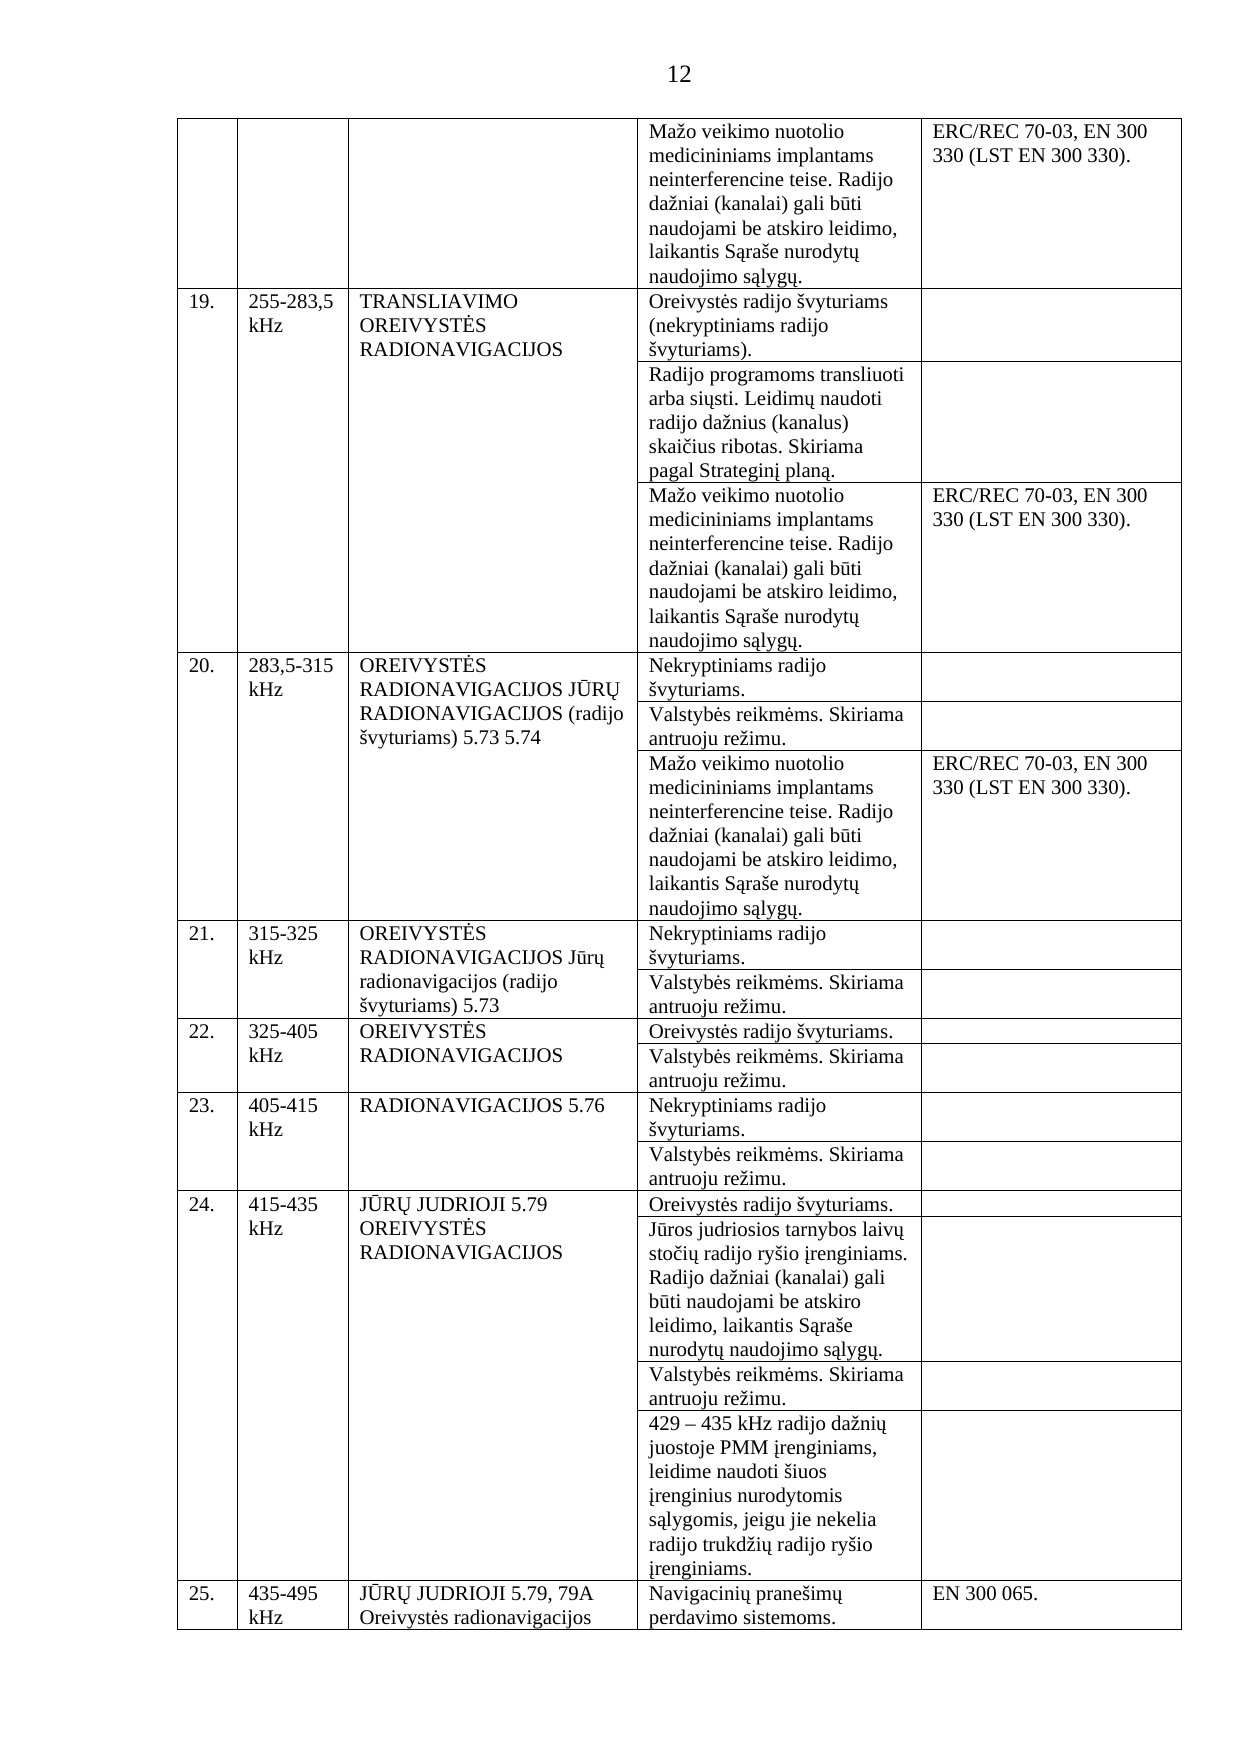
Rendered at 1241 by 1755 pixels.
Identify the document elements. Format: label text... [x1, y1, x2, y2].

table_cell [922, 970, 1181, 1018]
table_cell 415-435 kHz [238, 1191, 348, 1579]
table_cell 23. [178, 1093, 237, 1190]
table_cell [178, 119, 237, 288]
table_cell ERC/REC 70-03, EN 300 330 (LST EN 300 330). [922, 751, 1181, 919]
table_cell 405-415 kHz [238, 1093, 348, 1190]
table_cell Mažo veikimo nuotolio medicininiams implantams neinterferencine teise. Radijo dažniai (kanalai) gali būti naudojami be atskiro leidimo, laikantis Sąraše nurodytų naudojimo sąlygų. [638, 119, 921, 288]
table_cell 22. [178, 1019, 237, 1092]
table_cell [922, 1044, 1181, 1092]
table_cell 24. [178, 1191, 237, 1579]
table_cell Jūros judriosios tarnybos laivų stočių radijo ryšio įrenginiams. Radijo dažniai (kanalai) gali būti naudojami be atskiro leidimo, laikantis Sąraše nurodytų naudojimo sąlygų. [638, 1217, 921, 1361]
table_cell Oreivystės radijo švyturiams (nekryptiniams radijo švyturiams). [638, 289, 921, 361]
table_cell [922, 702, 1181, 750]
table_cell ERC/REC 70-03, EN 300 330 (LST EN 300 330). [922, 119, 1181, 288]
table_cell [922, 653, 1181, 701]
table_cell OREIVYSTĖS RADIONAVIGACIJOS Jūrų radionavigacijos (radijo švyturiams) 5.73 [349, 921, 637, 1018]
table_cell 325-405 kHz [238, 1019, 348, 1092]
table_cell Mažo veikimo nuotolio medicininiams implantams neinterferencine teise. Radijo dažniai (kanalai) gali būti naudojami be atskiro leidimo, laikantis Sąraše nurodytų naudojimo sąlygų. [638, 751, 921, 919]
table_cell [922, 1362, 1181, 1410]
table_cell OREIVYSTĖS RADIONAVIGACIJOS [349, 1019, 637, 1092]
table_cell TRANSLIAVIMO OREIVYSTĖS RADIONAVIGACIJOS [349, 289, 637, 652]
table_cell ERC/REC 70-03, EN 300 330 (LST EN 300 330). [922, 483, 1181, 652]
table_cell [922, 1217, 1181, 1361]
table_cell Valstybės reikmėms. Skiriama antruoju režimu. [638, 1362, 921, 1410]
table_cell Oreivystės radijo švyturiams. [638, 1191, 921, 1216]
table_cell Valstybės reikmėms. Skiriama antruoju režimu. [638, 702, 921, 750]
table_cell [922, 1142, 1181, 1190]
table_cell [922, 1411, 1181, 1579]
table_cell Navigacinių pranešimų perdavimo sistemoms. [638, 1581, 921, 1629]
table_cell RADIONAVIGACIJOS 5.76 [349, 1093, 637, 1190]
table_cell [922, 921, 1181, 969]
table_cell 429 – 435 kHz radijo dažnių juostoje PMM įrenginiams, leidime naudoti šiuos įrenginius nurodytomis sąlygomis, jeigu jie nekelia radijo trukdžių radijo ryšio įrenginiams. [638, 1411, 921, 1579]
table_cell Nekryptiniams radijo švyturiams. [638, 921, 921, 969]
table_cell OREIVYSTĖS RADIONAVIGACIJOS JŪRŲ RADIONAVIGACIJOS (radijo švyturiams) 5.73 5.74 [349, 653, 637, 919]
table_cell 21. [178, 921, 237, 1018]
table_cell [922, 1093, 1181, 1141]
table_cell [922, 362, 1181, 482]
table_cell 435-495 kHz [238, 1581, 348, 1629]
table_cell [922, 1019, 1181, 1043]
table_cell 283,5-315 kHz [238, 653, 348, 919]
table_cell Valstybės reikmėms. Skiriama antruoju režimu. [638, 1044, 921, 1092]
table_cell 19. [178, 289, 237, 652]
table_cell [238, 119, 348, 288]
table_cell 315-325 kHz [238, 921, 348, 1018]
table_cell [922, 1191, 1181, 1216]
table_cell [349, 119, 637, 288]
table_cell [922, 289, 1181, 361]
table_cell Mažo veikimo nuotolio medicininiams implantams neinterferencine teise. Radijo dažniai (kanalai) gali būti naudojami be atskiro leidimo, laikantis Sąraše nurodytų naudojimo sąlygų. [638, 483, 921, 652]
table_cell Nekryptiniams radijo švyturiams. [638, 1093, 921, 1141]
table_cell 255-283,5 kHz [238, 289, 348, 652]
table_cell Valstybės reikmėms. Skiriama antruoju režimu. [638, 1142, 921, 1190]
table_cell 25. [178, 1581, 237, 1629]
table_cell JŪRŲ JUDRIOJI 5.79, 79A Oreivystės radionavigacijos [349, 1581, 637, 1629]
table_cell Nekryptiniams radijo švyturiams. [638, 653, 921, 701]
table_cell Radijo programoms transliuoti arba siųsti. Leidimų naudoti radijo dažnius (kanalus) skaičius ribotas. Skiriama pagal Strateginį planą. [638, 362, 921, 482]
table_cell JŪRŲ JUDRIOJI 5.79 OREIVYSTĖS RADIONAVIGACIJOS [349, 1191, 637, 1579]
table_cell EN 300 065. [922, 1581, 1181, 1629]
table_cell Oreivystės radijo švyturiams. [638, 1019, 921, 1043]
table_cell Valstybės reikmėms. Skiriama antruoju režimu. [638, 970, 921, 1018]
table_cell 20. [178, 653, 237, 919]
